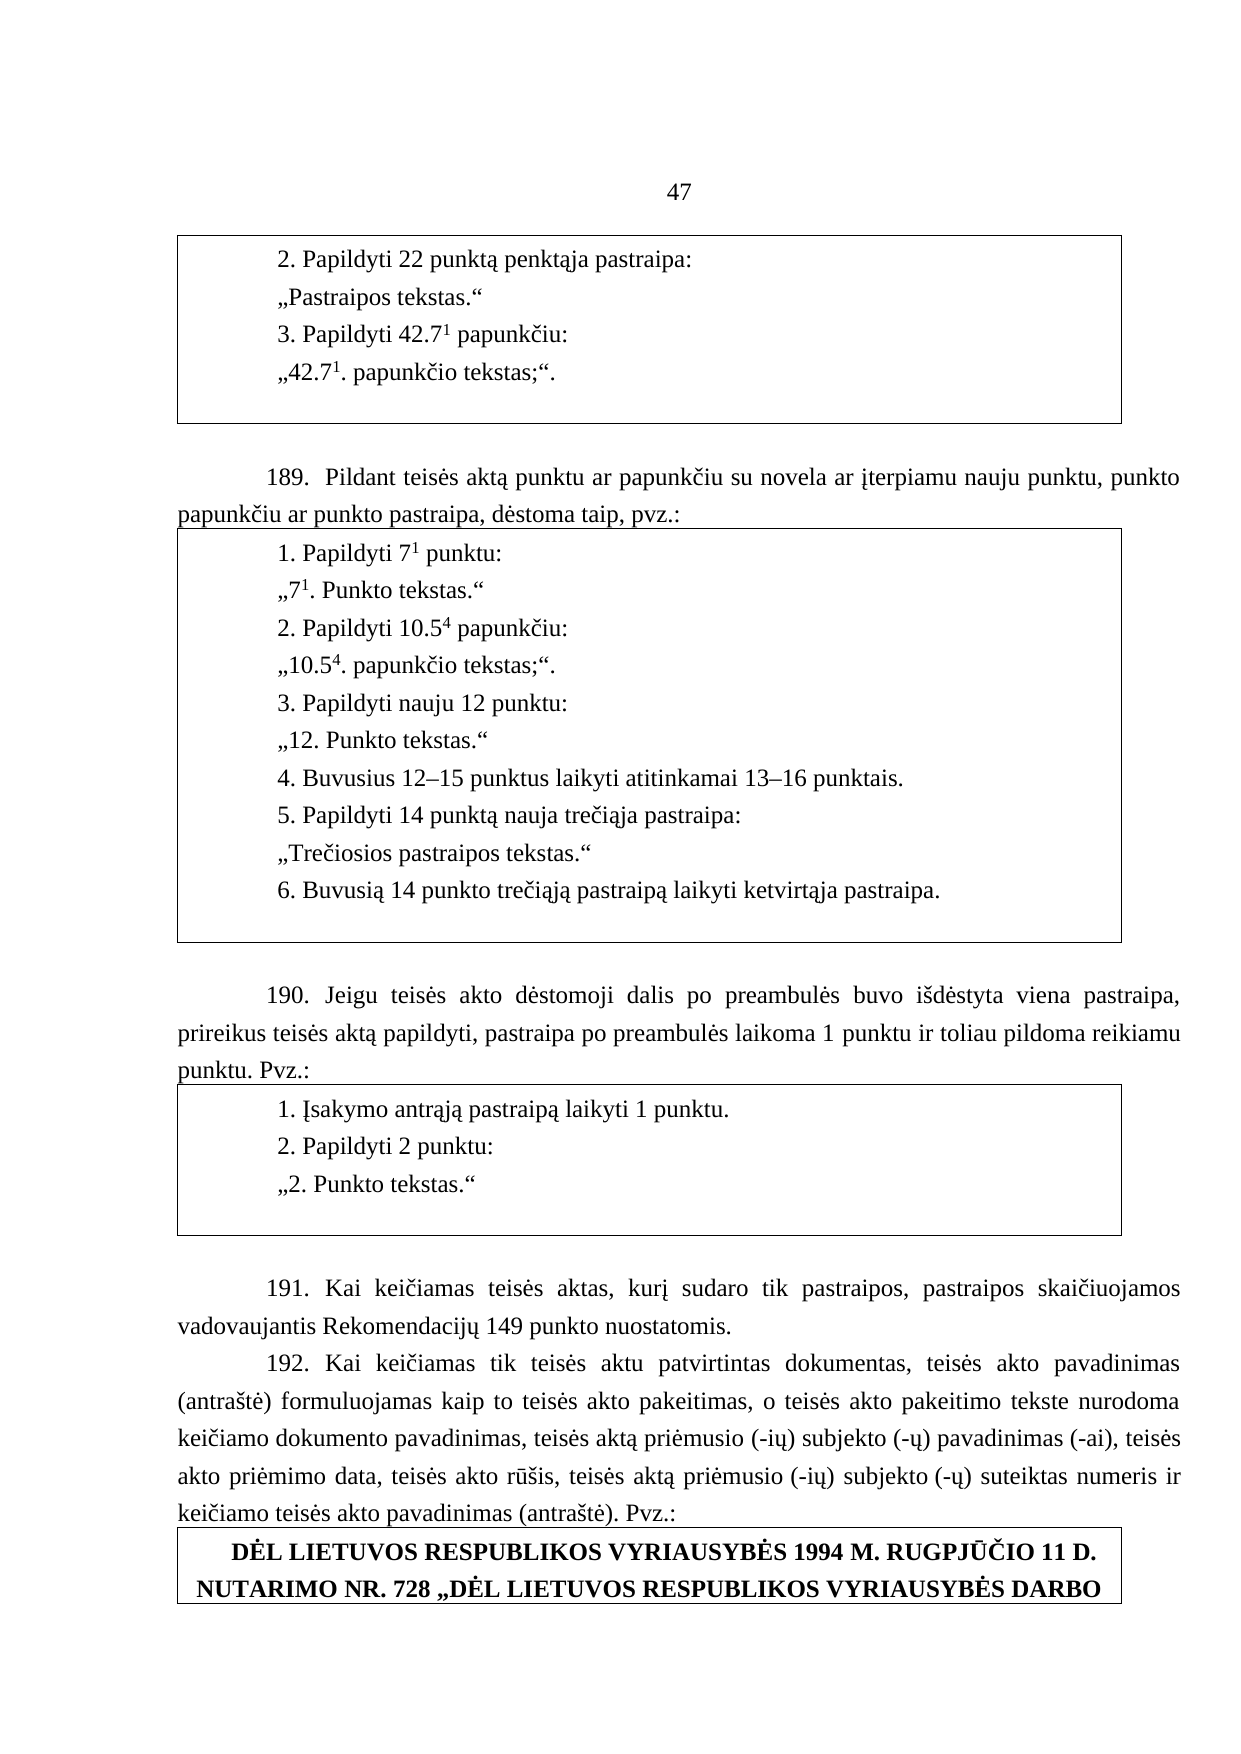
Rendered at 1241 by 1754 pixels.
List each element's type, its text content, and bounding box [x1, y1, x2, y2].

text 189. Pildant teisės aktą punktu ar papunkčiu su novela ar įterpiamu nauju punktu, punkto papunkčiu ar punkto pastraipa, dėstoma taip, pvz.: [177, 453, 1181, 528]
table_header DĖL LIETUVOS RESPUBLIKOS VYRIAUSYBĖS 1994 M. RUGPJŪČIO 11 D. NUTARIMO NR. 728 „DĖL LIETUVOS RESPUBLIKOS VYRIAUSYBĖS DARBO [178, 1528, 1121, 1603]
table_header 1. Įsakymo antrąją pastraipą laikyti 1 punktu. 2. Papildyti 2 punktu: „2. Punkto tekstas.“ [178, 1085, 1121, 1235]
table_header 2. Papildyti 22 punktą penktąja pastraipa: „Pastraipos tekstas.“ 3. Papildyti 42.71 papunkčiu: „42.71. papunkčio tekstas;“. [178, 236, 1121, 423]
text 192. Kai keičiamas tik teisės aktu patvirtintas dokumentas, teisės akto pavadinimas (antraštė) formuluojamas kaip to teisės akto pakeitimas, o teisės akto pakeitimo tekste nurodoma keičiamo dokumento pavadinimas, teisės aktą priėmusio (-ių) subjekto (-ų) pavadinimas (-ai), teisės akto priėmimo data, teisės akto rūšis, teisės aktą priėmusio (-ių) subjekto (-ų) suteiktas numeris ir keičiamo teisės akto pavadinimas (antraštė). Pvz.: [177, 1340, 1181, 1527]
text 190. Jeigu teisės akto dėstomoji dalis po preambulės buvo išdėstyta viena pastraipa, prireikus teisės aktą papildyti, pastraipa po preambulės laikoma 1 punktu ir toliau pildoma reikiamu punktu. Pvz.: [177, 971, 1181, 1084]
table_header 1. Papildyti 71 punktu: „71. Punkto tekstas.“ 2. Papildyti 10.54 papunkčiu: „10.54. papunkčio tekstas;“. 3. Papildyti nauju 12 punktu: „12. Punkto tekstas.“ 4. Buvusius 12–15 punktus laikyti atitinkamai 13–16 punktais. 5. Papildyti 14 punktą nauja trečiąja pastraipa: „Trečiosios pastraipos tekstas.“ 6. Buvusią 14 punkto trečiąją pastraipą laikyti ketvirtąja pastraipa. [178, 529, 1121, 942]
text 191. Kai keičiamas teisės aktas, kurį sudaro tik pastraipos, pastraipos skaičiuojamos vadovaujantis Rekomendacijų 149 punkto nuostatomis. [177, 1265, 1181, 1340]
